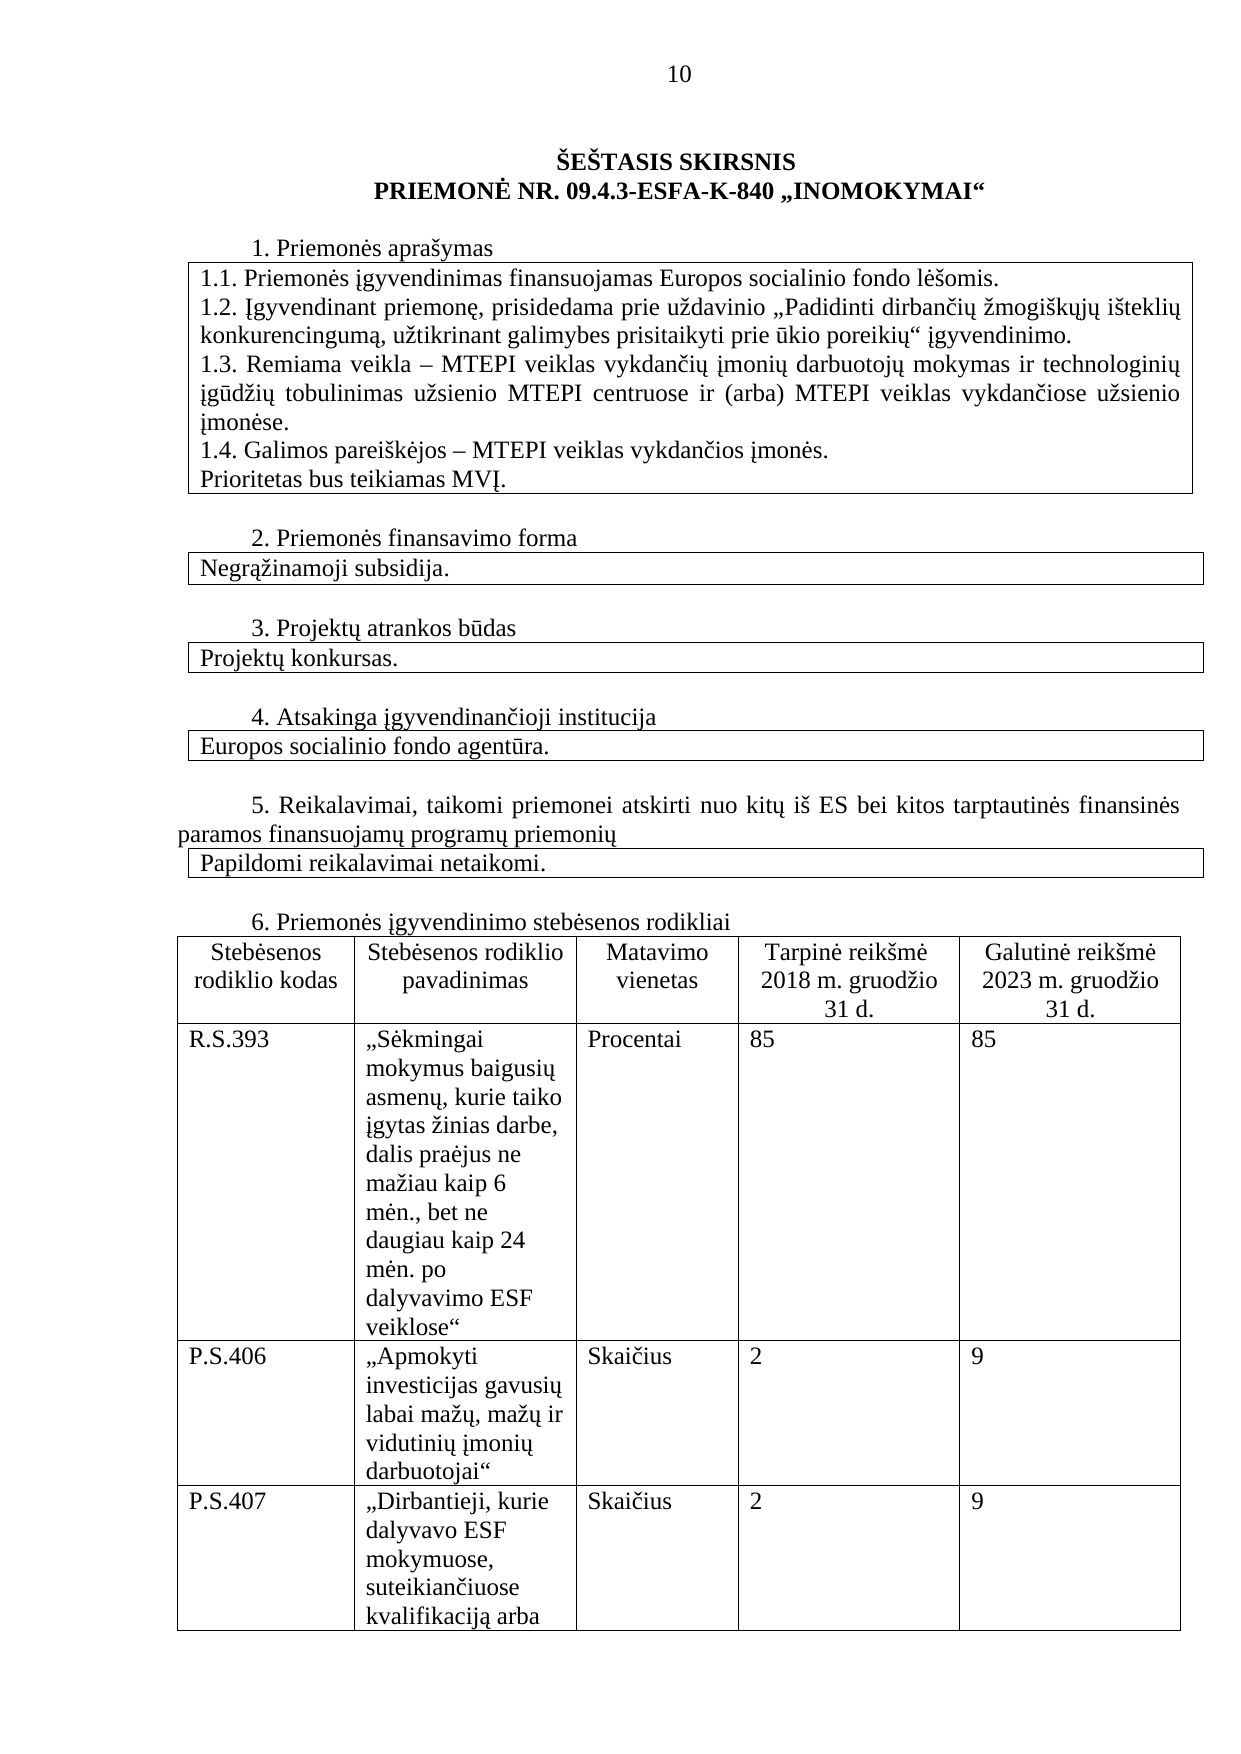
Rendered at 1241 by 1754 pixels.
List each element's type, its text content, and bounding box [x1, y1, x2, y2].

table_header Tarpinė reikšmė 2018 m. gruodžio 31 d. [739, 937, 959, 1023]
table_cell „Dirbantieji, kurie dalyvavo ESF mokymuose, suteikiančiuose kvalifikaciją arba [355, 1486, 576, 1630]
table_cell Procentai [577, 1024, 738, 1340]
text 5. Reikalavimai, taikomi priemonei atskirti nuo kitų iš ES bei kitos tarptautinės finansinės paramos finansuojamų programų priemonių [177, 790, 1181, 847]
table_header 1.1. Priemonės įgyvendinimas finansuojamas Europos socialinio fondo lėšomis. [189, 263, 1192, 292]
table_cell 2 [739, 1341, 959, 1485]
text PRIEMONĖ NR. 09.4.3-ESFA-K-840 „inomokymai“ [177, 176, 1181, 204]
table_header Projektų konkursas. [189, 643, 1203, 672]
table_header Stebėsenos rodiklio kodas [178, 937, 354, 1023]
table_header Stebėsenos rodiklio pavadinimas [355, 937, 576, 1023]
text 1. Priemonės aprašymas [177, 233, 1181, 262]
table_cell Skaičius [577, 1486, 738, 1630]
table_header Matavimo vienetas [577, 937, 738, 1023]
table_header Europos socialinio fondo agentūra. [189, 731, 1203, 760]
table_cell P.S.406 [178, 1341, 354, 1485]
table_cell 1.2. Įgyvendinant priemonę, prisidedama prie uždavinio „Padidinti dirbančių žmogiškųjų išteklių konkurencingumą, užtikrinant galimybes prisitaikyti prie ūkio poreikių“ įgyvendinimo. [189, 292, 1192, 349]
table_header Negrąžinamoji subsidija. [189, 553, 1203, 583]
text 4. Atsakinga įgyvendinančioji institucija [177, 702, 1181, 730]
table_cell 2 [739, 1486, 959, 1630]
table_cell „Apmokyti investicijas gavusių labai mažų, mažų ir vidutinių įmonių darbuotojai“ [355, 1341, 576, 1485]
table_cell 85 [739, 1024, 959, 1340]
table_cell P.S.407 [178, 1486, 354, 1630]
table_header Papildomi reikalavimai netaikomi. [189, 849, 1203, 877]
table_cell R.S.393 [178, 1024, 354, 1340]
table_cell 1.4. Galimos pareiškėjos – MTEPI veiklas vykdančios įmonės. Prioritetas bus teikiamas MVĮ. [189, 436, 1192, 493]
table_cell 9 [960, 1341, 1180, 1485]
text 2. Priemonės finansavimo forma [177, 523, 1181, 552]
text ŠEŠTASIS SKIRSNIS [177, 147, 1181, 176]
table_cell „Sėkmingai mokymus baigusių asmenų, kurie taiko įgytas žinias darbe, dalis praėjus ne mažiau kaip 6 mėn., bet ne daugiau kaip 24 mėn. po dalyvavimo ESF veiklose“ [355, 1024, 576, 1340]
table_cell Skaičius [577, 1341, 738, 1485]
text 3. Projektų atrankos būdas [177, 613, 1181, 642]
table_cell 1.3. Remiama veikla – MTEPI veiklas vykdančių įmonių darbuotojų mokymas ir technologinių įgūdžių tobulinimas užsienio MTEPI centruose ir (arba) MTEPI veiklas vykdančiose užsienio įmonėse. [189, 349, 1192, 436]
text 6. Priemonės įgyvendinimo stebėsenos rodikliai [177, 907, 1181, 936]
table_cell 85 [960, 1024, 1180, 1340]
table_cell 9 [960, 1486, 1180, 1630]
table_header Galutinė reikšmė 2023 m. gruodžio 31 d. [960, 937, 1180, 1023]
